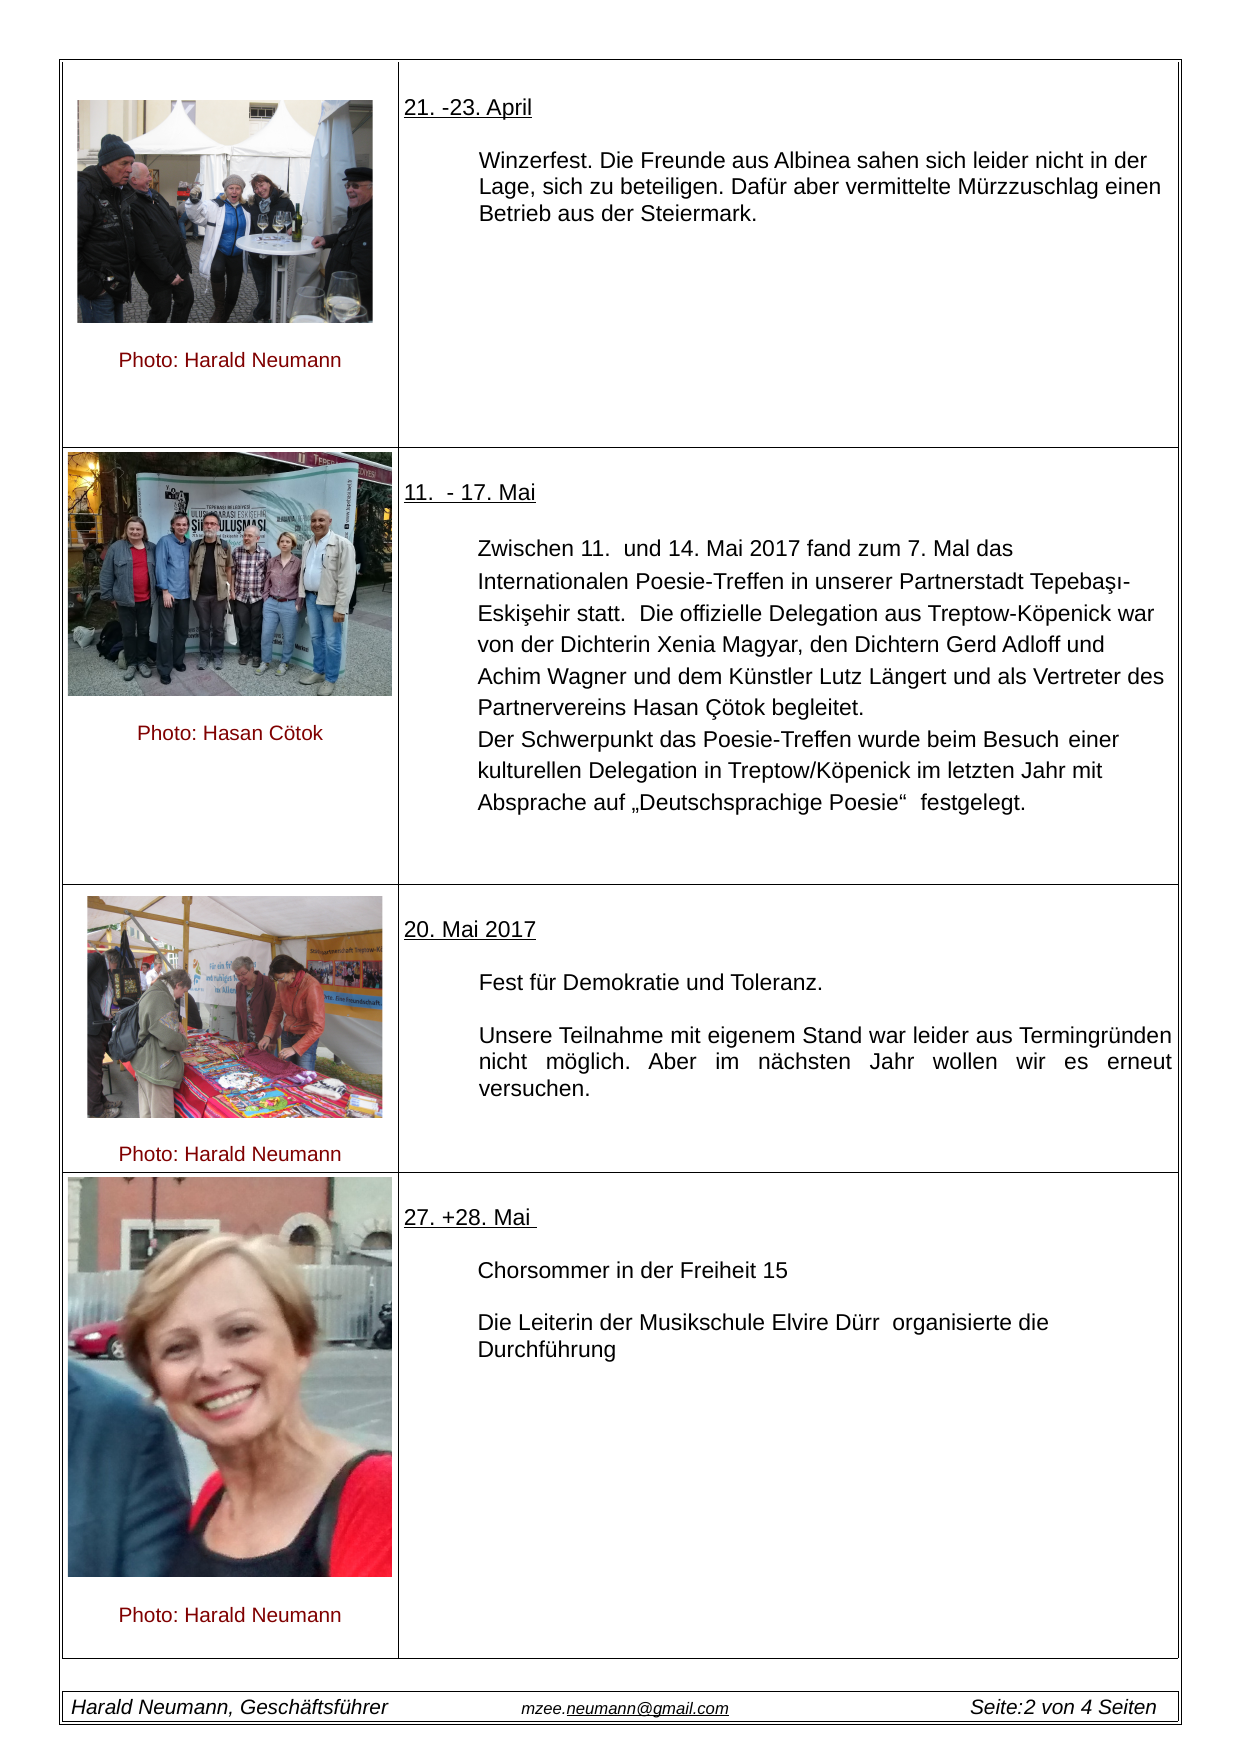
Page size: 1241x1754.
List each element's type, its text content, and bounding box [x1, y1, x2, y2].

table_cell Photo: Harald Neumann [63, 1178, 398, 1658]
table_cell [399, 409, 1178, 447]
table_cell Photo: Harald Neumann [63, 885, 398, 1172]
table_cell [63, 409, 398, 447]
table_cell Photo: Harald Neumann [63, 62, 398, 409]
picture [67, 1177, 392, 1577]
table_cell 11. - 17. Mai Zwischen 11. und 14. Mai 2017 fand zum 7. Mal das Internationalen Poesie-Treffen in unserer Partnerstadt Tepebaşı- Eskişehir statt. Die offizielle Delegation aus Treptow-Köpenick war von der Dichterin Xenia Magyar, den Dichtern Gerd Adloff und Achim Wagner und dem Künstler Lutz Längert und als Vertreter des Partnervereins Hasan Çötok begleitet. Der Schwerpunkt das Poesie-Treffen wurde beim Besuch einer kulturellen Delegation in Treptow/Köpenick im letzten Jahr mit Absprache auf „Deutschsprachige Poesie“ festgelegt. [399, 448, 1178, 884]
picture [77, 100, 373, 323]
picture [67, 452, 392, 696]
table_cell [63, 1173, 398, 1177]
table_cell Photo: Hasan Cötok [63, 448, 398, 884]
picture [87, 896, 383, 1118]
table_cell 21. -23. April Winzerfest. Die Freunde aus Albinea sahen sich leider nicht in der Lage, sich zu beteiligen. Dafür aber vermittelte Mürzzuschlag einen Betrieb aus der Steiermark. [399, 62, 1178, 409]
table_cell 20. Mai 2017 Fest für Demokratie und Toleranz. Unsere Teilnahme mit eigenem Stand war leider aus Termingründen nicht möglich. Aber im nächsten Jahr wollen wir es erneut versuchen. [399, 885, 1178, 1172]
table_cell 27. +28. Mai Chorsommer in der Freiheit 15 Die Leiterin der Musikschule Elvire Dürr organisierte die Durchführung [399, 1173, 1178, 1658]
